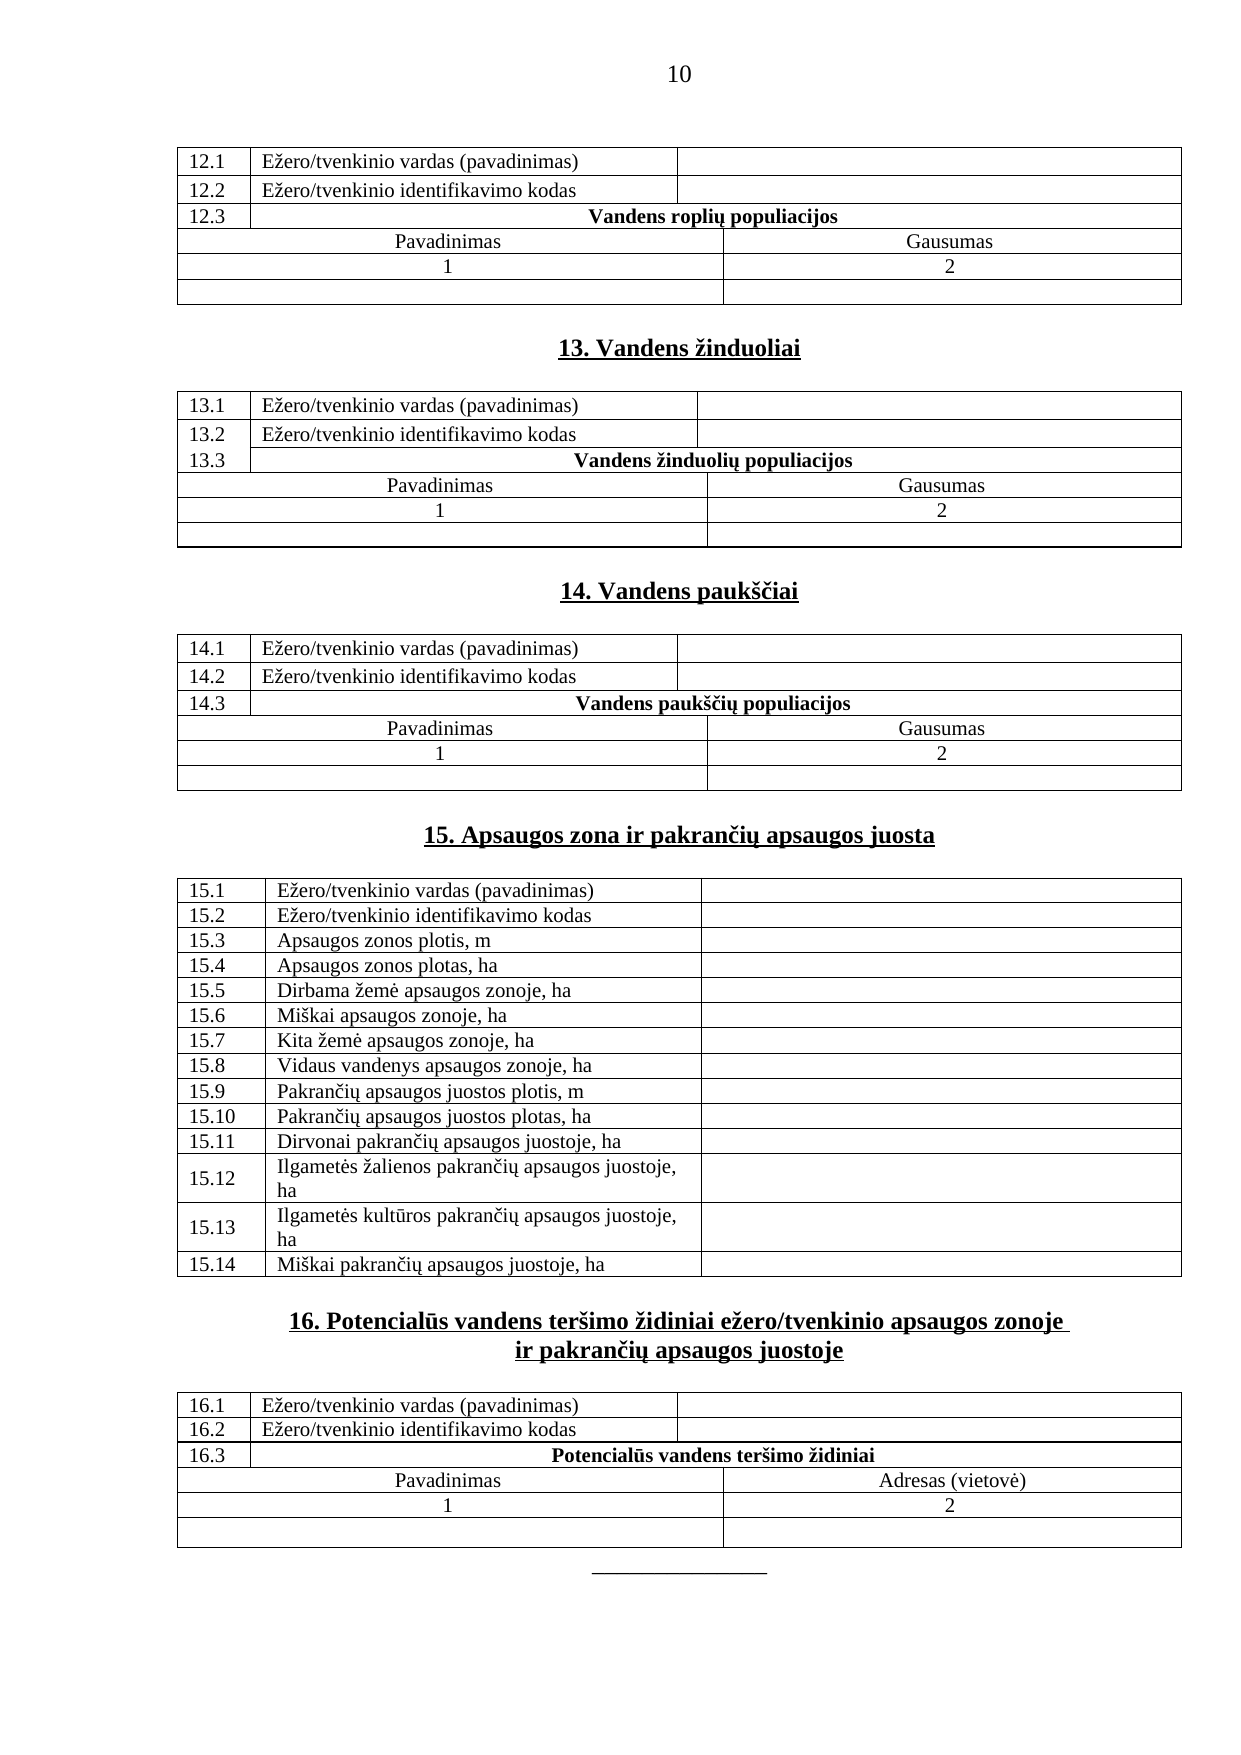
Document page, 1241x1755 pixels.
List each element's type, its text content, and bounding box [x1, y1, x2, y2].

table_header Ežero/tvenkinio vardas (pavadinimas) [251, 392, 697, 419]
table_cell 1 [178, 1493, 723, 1517]
table_cell [702, 1104, 1181, 1128]
table_cell 16.3 [178, 1443, 250, 1467]
table_cell [702, 1129, 1181, 1153]
text ir pakrančių apsaugos juostoje [177, 1335, 1181, 1363]
table_cell 12.2 [178, 176, 250, 203]
table_cell Gausumas [708, 473, 1181, 497]
table_cell Ežero/tvenkinio identifikavimo kodas [251, 420, 697, 447]
table_header [702, 879, 1181, 902]
table_header [678, 635, 1181, 662]
text 15. Apsaugos zona ir pakrančių apsaugos juosta [177, 820, 1181, 849]
table_cell [702, 953, 1181, 977]
table_cell 2 [708, 498, 1181, 522]
table_cell 1 [178, 741, 707, 765]
table_cell 14.3 [178, 691, 250, 715]
table_cell 2 [724, 254, 1181, 278]
table_cell 15.4 [178, 953, 265, 977]
table_cell [678, 1418, 1181, 1441]
table_cell Vidaus vandenys apsaugos zonoje, ha [266, 1054, 701, 1077]
table_cell 15.14 [178, 1252, 265, 1276]
table_cell [702, 978, 1181, 1002]
table_cell Dirbama žemė apsaugos zonoje, ha [266, 978, 701, 1002]
table_cell Dirvonai pakrančių apsaugos juostoje, ha [266, 1129, 701, 1153]
table_cell 14.2 [178, 663, 250, 690]
table_cell Gausumas [708, 716, 1181, 740]
table_header Ežero/tvenkinio vardas (pavadinimas) [251, 148, 677, 175]
table_cell [178, 280, 723, 303]
table_cell 15.2 [178, 903, 265, 927]
table_cell Pavadinimas [178, 1468, 723, 1492]
table_cell [708, 523, 1181, 546]
table_cell Gausumas [724, 229, 1181, 253]
table_cell [702, 1054, 1181, 1077]
table_header Ežero/tvenkinio vardas (pavadinimas) [266, 879, 701, 902]
table_header Ežero/tvenkinio vardas (pavadinimas) [251, 635, 677, 662]
table_cell [702, 903, 1181, 927]
table_cell Pavadinimas [178, 716, 707, 740]
table_header [698, 392, 1181, 419]
table_cell [702, 928, 1181, 952]
table_cell [178, 1518, 723, 1547]
table_cell Pakrančių apsaugos juostos plotis, m [266, 1079, 701, 1103]
table_cell [702, 1252, 1181, 1276]
table_cell 13.3 [178, 447, 250, 472]
table_cell 12.3 [178, 204, 250, 228]
table_cell 2 [708, 741, 1181, 765]
table_cell 15.5 [178, 978, 265, 1002]
table_cell [178, 523, 707, 546]
table_cell 15.12 [178, 1154, 265, 1202]
table_cell Ilgametės žalienos pakrančių apsaugos juostoje, ha [266, 1154, 701, 1202]
table_header 12.1 [178, 148, 250, 175]
table_cell [698, 420, 1181, 447]
table_cell Ežero/tvenkinio identifikavimo kodas [251, 663, 677, 690]
table_cell 13.2 [178, 420, 250, 447]
text 16. Potencialūs vandens teršimo židiniai ežero/tvenkinio apsaugos zonoje [177, 1306, 1181, 1335]
table_cell 15.7 [178, 1028, 265, 1052]
table_cell Miškai apsaugos zonoje, ha [266, 1003, 701, 1027]
table_cell 15.9 [178, 1079, 265, 1103]
table_cell Pavadinimas [178, 473, 707, 497]
table_cell Apsaugos zonos plotis, m [266, 928, 701, 952]
table_header 14.1 [178, 635, 250, 662]
table_cell 15.13 [178, 1203, 265, 1251]
table_cell Ežero/tvenkinio identifikavimo kodas [266, 903, 701, 927]
table_cell 2 [724, 1493, 1181, 1517]
text 14. Vandens paukščiai [177, 576, 1181, 605]
table_cell 1 [178, 498, 707, 522]
table_cell 15.8 [178, 1054, 265, 1077]
table_cell [178, 766, 707, 790]
table_cell 15.10 [178, 1104, 265, 1128]
table_cell [702, 1079, 1181, 1103]
table_cell 1 [178, 254, 723, 278]
table_cell Apsaugos zonos plotas, ha [266, 953, 701, 977]
table_cell Ežero/tvenkinio identifikavimo kodas [251, 176, 677, 203]
table_cell Ilgametės kultūros pakrančių apsaugos juostoje, ha [266, 1203, 701, 1251]
table_cell [702, 1154, 1181, 1202]
table_cell Vandens paukščių populiacijos [251, 691, 1181, 715]
table_header 16.1 [178, 1393, 250, 1417]
table_cell [702, 1028, 1181, 1052]
table_header [678, 148, 1181, 175]
table_cell 15.3 [178, 928, 265, 952]
table_cell 15.6 [178, 1003, 265, 1027]
table_cell [724, 280, 1181, 303]
table_cell Vandens roplių populiacijos [251, 204, 1181, 228]
table_cell Pakrančių apsaugos juostos plotas, ha [266, 1104, 701, 1128]
table_cell [678, 663, 1181, 690]
table_header [678, 1393, 1181, 1417]
table_cell 15.11 [178, 1129, 265, 1153]
table_cell Pavadinimas [178, 229, 723, 253]
table_cell [724, 1518, 1181, 1547]
text 13. Vandens žinduoliai [177, 333, 1181, 362]
table_header 15.1 [178, 879, 265, 902]
table_cell Kita žemė apsaugos zonoje, ha [266, 1028, 701, 1052]
text ______________ [177, 1548, 1181, 1576]
table_cell [702, 1203, 1181, 1251]
table_cell [702, 1003, 1181, 1027]
table_cell [678, 176, 1181, 203]
table_cell 16.2 [178, 1418, 250, 1441]
table_cell [708, 766, 1181, 790]
table_cell Vandens žinduolių populiacijos [251, 448, 1181, 472]
table_cell Potencialūs vandens teršimo židiniai [251, 1443, 1181, 1467]
table_header 13.1 [178, 392, 250, 419]
table_cell Miškai pakrančių apsaugos juostoje, ha [266, 1252, 701, 1276]
table_cell Adresas (vietovė) [724, 1468, 1181, 1492]
table_header Ežero/tvenkinio vardas (pavadinimas) [251, 1393, 677, 1417]
table_cell Ežero/tvenkinio identifikavimo kodas [251, 1418, 677, 1441]
